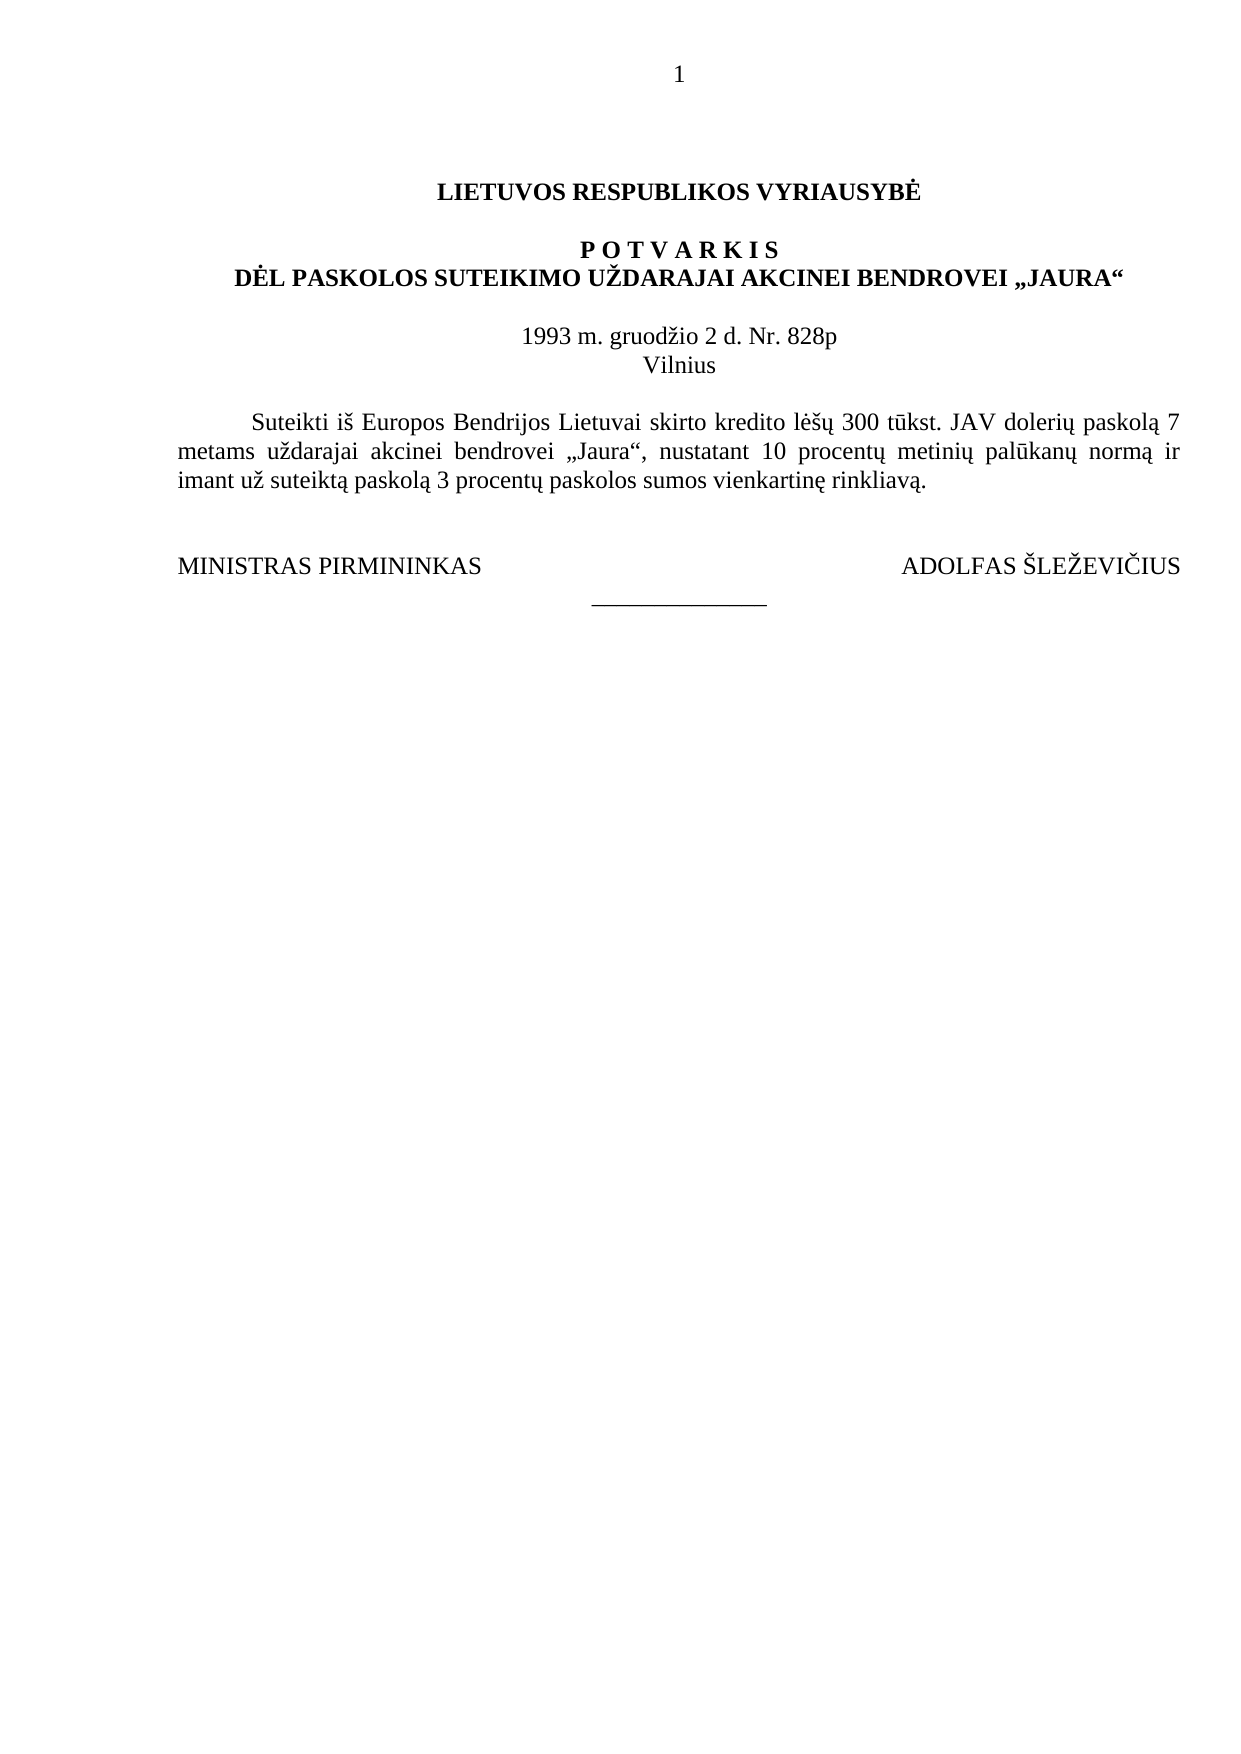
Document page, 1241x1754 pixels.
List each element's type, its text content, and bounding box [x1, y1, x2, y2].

text Vilnius [177, 350, 1181, 378]
text P O T V A R K I S [177, 235, 1181, 263]
text Suteikti iš Europos Bendrijos Lietuvai skirto kredito lėšų 300 tūkst. JAV dolerių paskolą 7 metams uždarajai akcinei bendrovei „Jaura“, nustatant 10 procentų metinių palūkanų normą ir imant už suteiktą paskolą 3 procentų paskolos sumos vienkartinę rinkliavą. [177, 407, 1181, 493]
text MINISTRAS PIRMININKAS ADOLFAS ŠLEŽEVIČIUS [177, 551, 1181, 580]
text ______________ [177, 580, 1181, 608]
text 1993 m. gruodžio 2 d. Nr. 828p [177, 321, 1181, 350]
text LIETUVOS RESPUBLIKOS VYRIAUSYBĖ [177, 177, 1181, 206]
text DĖL PASKOLOS SUTEIKIMO UŽDARAJAI AKCINEI BENDROVEI „JAURA“ [177, 263, 1181, 292]
